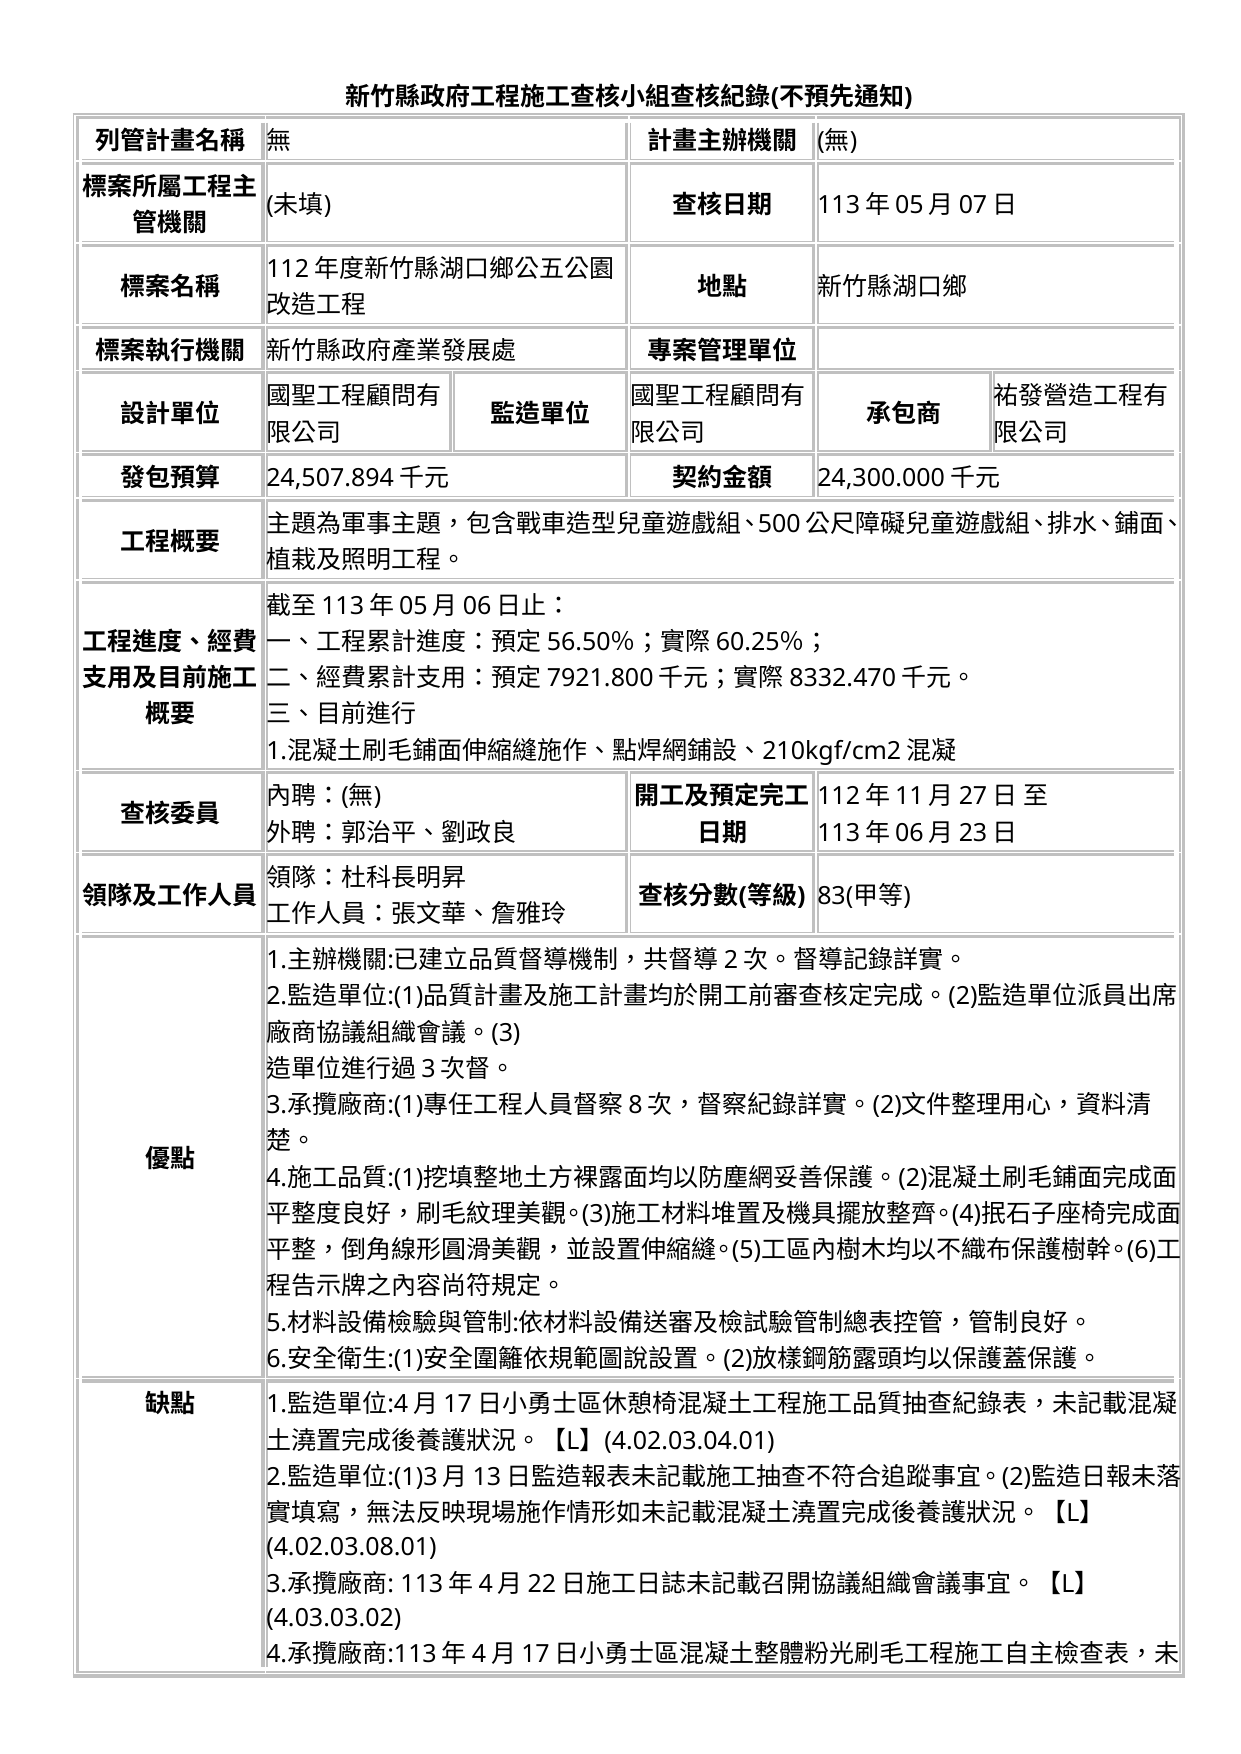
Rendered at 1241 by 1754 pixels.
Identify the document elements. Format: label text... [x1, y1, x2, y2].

table_cell 查核分數(等級) [631, 856, 812, 932]
table_cell 83(甲等) [815, 850, 1182, 932]
table_cell 新竹縣湖口鄉 [815, 241, 1182, 322]
table_cell [815, 323, 1182, 368]
table_cell 承包商 [819, 374, 989, 450]
table_cell 1.主辦機關:已建立品質督導機制，共督導2次。督導記錄詳實。 2.監造單位:(1)品質計畫及施工計畫均於開工前審查核定完成。(2)監造單位派員出席廠商協議組織會議。(3) 造單位進行過3次督。 3.承攬廠商:(1)專任工程人員督察8次，督察紀錄詳實。(2)文件整理用心，資料清楚。 4.施工品質:(1)挖填整地土方裸露面均以防塵網妥善保護。(2)混凝土刷毛鋪面完成面平整度良好，刷毛紋理美觀。(3)施工材料堆置及機具擺放整齊。(4)抿石子座椅完成面平整，倒角線形圓滑美觀，並設置伸縮縫。(5)工區內樹木均以不織布保護樹幹。(6)工程告示牌之內容尚符規定。 5.材料設備檢驗與管制:依材料設備送審及檢試驗管制總表控管，管制良好。 6.安全衛生:(1)安全圍籬依規範圖說設置。(2)放樣鋼筋露頭均以保護蓋保護。 [265, 932, 1182, 1376]
table_cell 24,300.000千元 [815, 450, 1182, 496]
table_cell 113年05月07日 [815, 159, 1182, 241]
table_cell 專案管理單位 [631, 329, 812, 368]
table_cell 地點 [631, 247, 812, 322]
table_cell 主題為軍事主題，包含戰車造型兒童遊戲組、500公尺障礙兒童遊戲組、排水、鋪面、植栽及照明工程。 [265, 496, 1182, 577]
table_cell 發包預算 [76, 450, 264, 496]
table_cell 標案所屬工程主管機關 [76, 159, 264, 241]
table_cell 領隊及工作人員 [76, 850, 264, 932]
table_cell 工程進度、經費支用及目前施工概要 [76, 578, 264, 768]
table_cell 查核日期 [631, 165, 812, 241]
table_cell 1.監造單位:4月17日小勇士區休憩椅混凝土工程施工品質抽查紀錄表，未記載混凝土澆置完成後養護狀況。【L】(4.02.03.04.01) 2.監造單位:(1)3月13日監造報表未記載施工抽查不符合追蹤事宜。(2)監造日報未落實填寫，無法反映現場施作情形如未記載混凝土澆置完成後養護狀況。【L】(4.02.03.08.01) 3.承攬廠商: 113年4月22日施工日誌未記載召開協議組織會議事宜。【L】(4.03.03.02) 4.承攬廠商:113年4月17日小勇士區混凝土整體粉光刷毛工程施工自主檢查表，未 [265, 1376, 1182, 1671]
table_cell 標案名稱 [76, 241, 264, 322]
table_header (無) [815, 115, 1182, 159]
table_cell 設計單位 [76, 368, 264, 450]
text 新竹縣政府工程施工查核小組查核紀錄(不預先通知) [83, 77, 1175, 113]
table_cell 新竹縣政府產業發展處 [268, 329, 625, 368]
table_cell 24,507.894千元 [268, 456, 625, 496]
table_cell 112年度新竹縣湖口鄉公五公園改造工程 [268, 247, 625, 322]
table_cell 國聖工程顧問有限公司 [631, 374, 812, 450]
table_cell (未填) [268, 165, 625, 241]
table_cell 國聖工程顧問有限公司 [268, 374, 449, 450]
table_header 列管計畫名稱 [79, 119, 264, 159]
table_cell 工程概要 [76, 496, 264, 577]
table_cell 契約金額 [631, 456, 812, 496]
table_cell 優點 [76, 932, 264, 1376]
table_cell 截至113年05月06日止： 一、工程累計進度：預定 56.50％；實際60.25％； 二、經費累計支用：預定 7921.800千元；實際 8332.470千元。 三、目前進行 1.混凝土刷毛鋪面伸縮縫施作、點焊網鋪設、210kgf/cm2混凝 [265, 578, 1182, 768]
table_cell 112年11月27日 至 113年06月23日 [815, 768, 1182, 850]
table_cell 缺點 [76, 1376, 264, 1671]
table_header 無 [265, 115, 628, 159]
table_cell 祐發營造工程有限公司 [992, 368, 1182, 450]
table_header 計畫主辦機關 [628, 115, 815, 159]
table_cell 領隊：杜科長明昇 工作人員：張文華、詹雅玲 [268, 856, 625, 932]
table_cell 內聘：(無) 外聘：郭治平、劉政良 [268, 774, 625, 850]
table_cell 開工及預定完工日期 [631, 774, 812, 850]
table_cell 標案執行機關 [76, 323, 264, 368]
table_cell 監造單位 [455, 374, 625, 450]
table_cell 查核委員 [76, 768, 264, 850]
